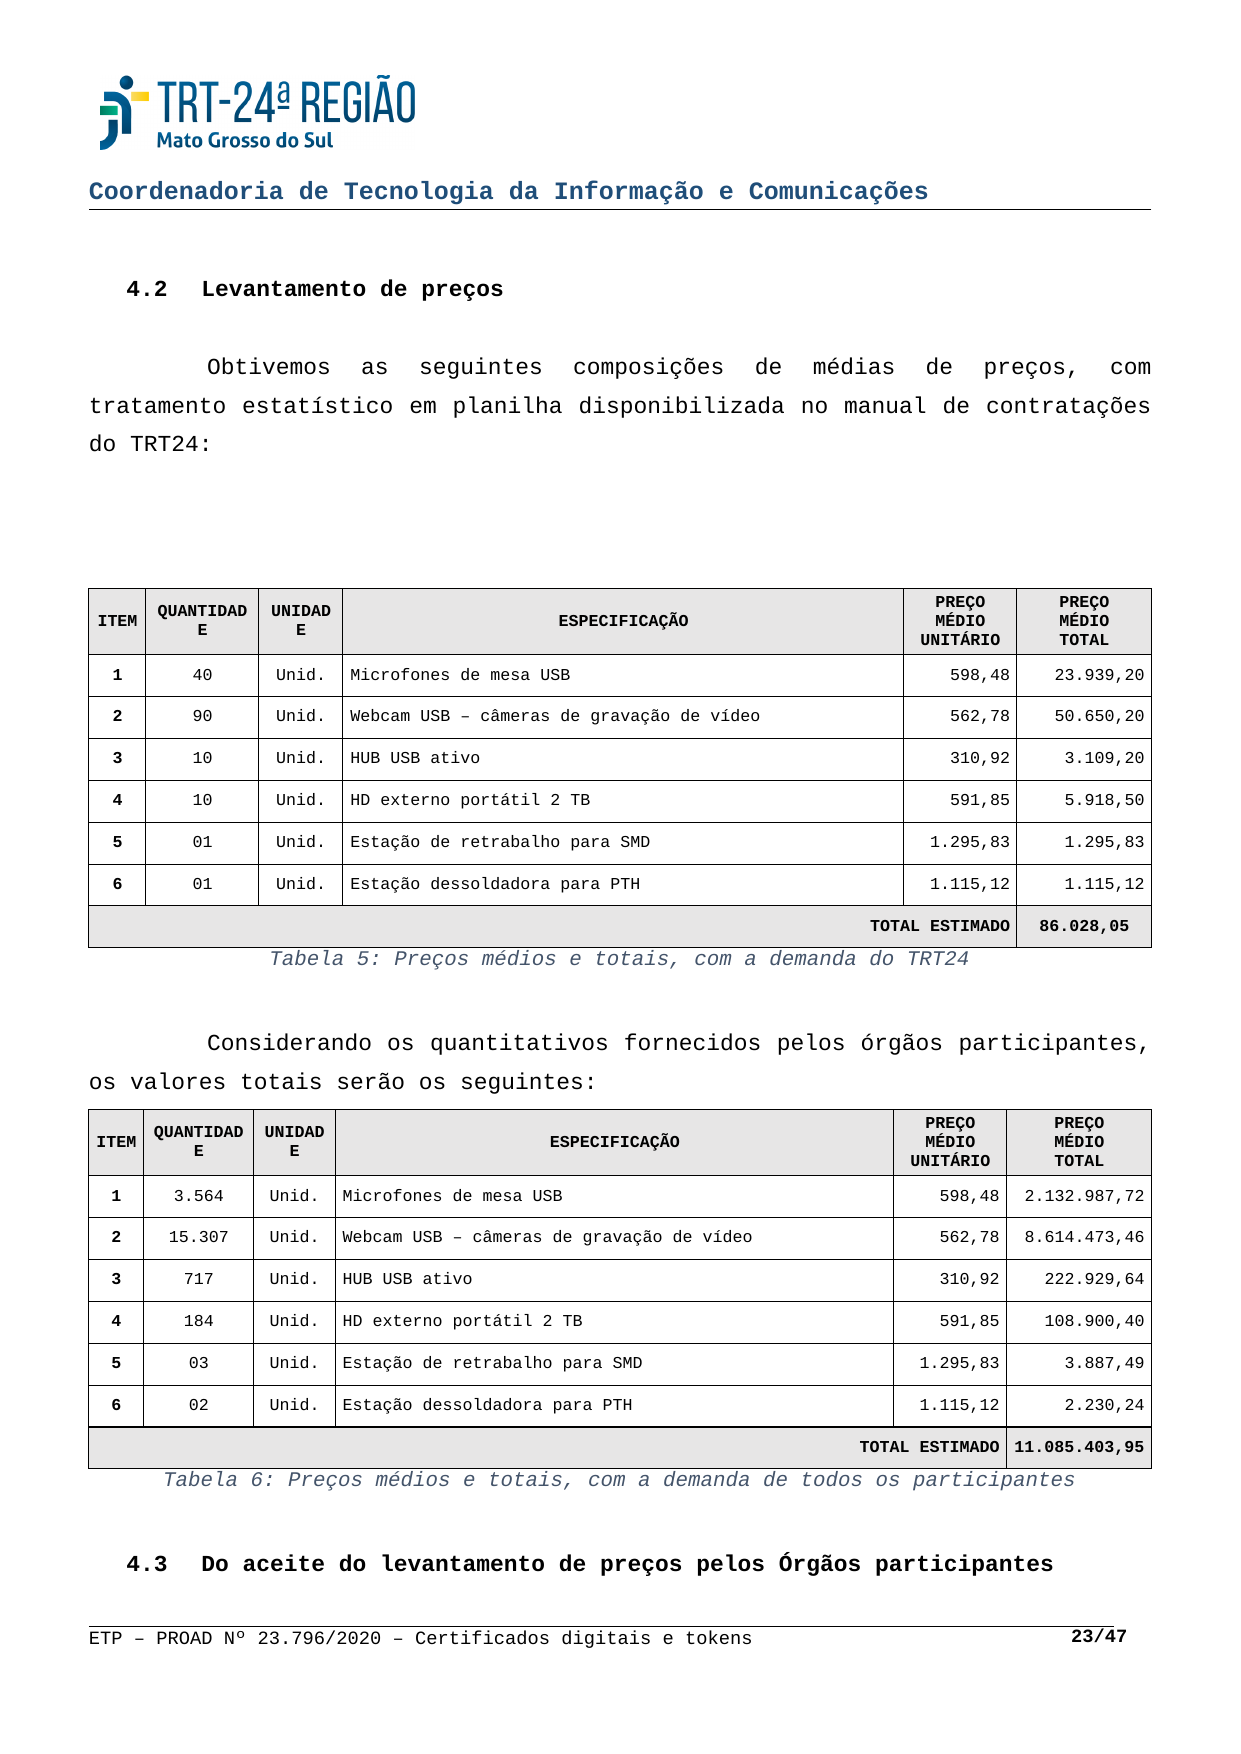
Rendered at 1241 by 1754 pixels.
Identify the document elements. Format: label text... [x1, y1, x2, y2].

table_cell 591,85 [904, 781, 1016, 822]
table_cell 01 [146, 865, 258, 905]
table_cell 1.115,12 [1017, 865, 1151, 905]
table_cell 598,48 [904, 655, 1016, 696]
table_cell 1.295,83 [904, 823, 1016, 863]
table_cell Estação de retrabalho para SMD [343, 823, 903, 863]
table_cell 222.929,64 [1007, 1260, 1151, 1301]
table_cell TOTAL ESTIMADO [89, 1428, 1006, 1468]
table_cell 108.900,40 [1007, 1302, 1151, 1343]
table_cell 10 [146, 739, 258, 780]
table_cell 01 [146, 823, 258, 863]
table_cell 5.918,50 [1017, 781, 1151, 822]
table_header ESPECIFICAÇÃO [336, 1110, 893, 1175]
table_cell Unid. [259, 739, 342, 780]
table_cell 2.230,24 [1007, 1386, 1151, 1426]
table_cell Unid. [254, 1218, 335, 1259]
table_cell 1 [89, 1176, 143, 1217]
text Tabela 5: Preços médios e totais, com a demanda do TRT24 [89, 948, 1151, 972]
table_cell Unid. [259, 865, 342, 905]
table_cell 1.295,83 [894, 1344, 1006, 1384]
table_cell Unid. [259, 823, 342, 863]
table_cell Webcam USB – câmeras de gravação de vídeo [336, 1218, 893, 1259]
table_cell 15.307 [144, 1218, 253, 1259]
table_cell 1.115,12 [904, 865, 1016, 905]
table_cell Unid. [254, 1386, 335, 1426]
table_cell Unid. [259, 697, 342, 738]
table_cell 562,78 [904, 697, 1016, 738]
table_cell 717 [144, 1260, 253, 1301]
table_cell Estação de retrabalho para SMD [336, 1344, 893, 1384]
table_cell HD externo portátil 2 TB [343, 781, 903, 822]
table_cell Unid. [259, 781, 342, 822]
table_cell 5 [89, 823, 145, 863]
table_cell HUB USB ativo [343, 739, 903, 780]
table_cell Microfones de mesa USB [343, 655, 903, 696]
table_cell 562,78 [894, 1218, 1006, 1259]
table_cell 40 [146, 655, 258, 696]
table_header QUANTIDADE [146, 589, 258, 654]
table_cell 3 [89, 739, 145, 780]
table_cell Unid. [254, 1302, 335, 1343]
table_cell Unid. [259, 655, 342, 696]
table_cell TOTAL ESTIMADO [89, 906, 1016, 947]
table_header PREÇO MÉDIO UNITÁRIO [904, 589, 1016, 654]
table_cell 1.115,12 [894, 1386, 1006, 1426]
table_cell HUB USB ativo [336, 1260, 893, 1301]
table_cell 90 [146, 697, 258, 738]
table_cell 1.295,83 [1017, 823, 1151, 863]
table_cell 02 [144, 1386, 253, 1426]
table_cell 2 [89, 697, 145, 738]
table_cell 3.564 [144, 1176, 253, 1217]
text Considerando os quantitativos fornecidos pelos órgãos participantes, os valores totais serão os seguintes: [89, 1032, 1151, 1096]
table_cell Unid. [254, 1260, 335, 1301]
table_cell HD externo portátil 2 TB [336, 1302, 893, 1343]
table_header UNIDADE [254, 1110, 335, 1175]
text Tabela 6: Preços médios e totais, com a demanda de todos os participantes [89, 1469, 1151, 1493]
table_cell Webcam USB – câmeras de gravação de vídeo [343, 697, 903, 738]
table_cell 50.650,20 [1017, 697, 1151, 738]
table_header ITEM [89, 589, 145, 654]
table_cell 2 [89, 1218, 143, 1259]
list Levantamento de preços [126, 278, 1151, 304]
table_cell 86.028,05 [1017, 906, 1151, 947]
table_cell 3.109,20 [1017, 739, 1151, 780]
table_header PREÇO MÉDIO UNITÁRIO [894, 1110, 1006, 1175]
table_header ESPECIFICAÇÃO [343, 589, 903, 654]
table_cell 3 [89, 1260, 143, 1301]
table_cell Microfones de mesa USB [336, 1176, 893, 1217]
table_cell 591,85 [894, 1302, 1006, 1343]
table_cell 184 [144, 1302, 253, 1343]
table_cell Estação dessoldadora para PTH [336, 1386, 893, 1426]
table_cell 11.085.403,95 [1007, 1428, 1151, 1468]
table_cell 6 [89, 865, 145, 905]
table_header UNIDADE [259, 589, 342, 654]
table_cell 2.132.987,72 [1007, 1176, 1151, 1217]
table_cell 3.887,49 [1007, 1344, 1151, 1384]
table_header PREÇO MÉDIO TOTAL [1007, 1110, 1151, 1175]
table_header ITEM [89, 1110, 143, 1175]
table_cell 310,92 [904, 739, 1016, 780]
table_cell 10 [146, 781, 258, 822]
table_cell 598,48 [894, 1176, 1006, 1217]
table_cell 4 [89, 1302, 143, 1343]
table_cell 310,92 [894, 1260, 1006, 1301]
table_cell 5 [89, 1344, 143, 1384]
table_cell Unid. [254, 1176, 335, 1217]
table_cell Estação dessoldadora para PTH [343, 865, 903, 905]
list Do aceite do levantamento de preços pelos Órgãos participantes [126, 1553, 1151, 1578]
text Obtivemos as seguintes composições de médias de preços, com tratamento estatístico em planilha disponibilizada no manual de contratações do TRT24: [89, 355, 1151, 459]
table_cell Unid. [254, 1344, 335, 1384]
table_cell 8.614.473,46 [1007, 1218, 1151, 1259]
table_cell 1 [89, 655, 145, 696]
table_cell 03 [144, 1344, 253, 1384]
table_header QUANTIDADE [144, 1110, 253, 1175]
table_cell 23.939,20 [1017, 655, 1151, 696]
table_cell 6 [89, 1386, 143, 1426]
table_header PREÇO MÉDIO TOTAL [1017, 589, 1151, 654]
table_cell 4 [89, 781, 145, 822]
